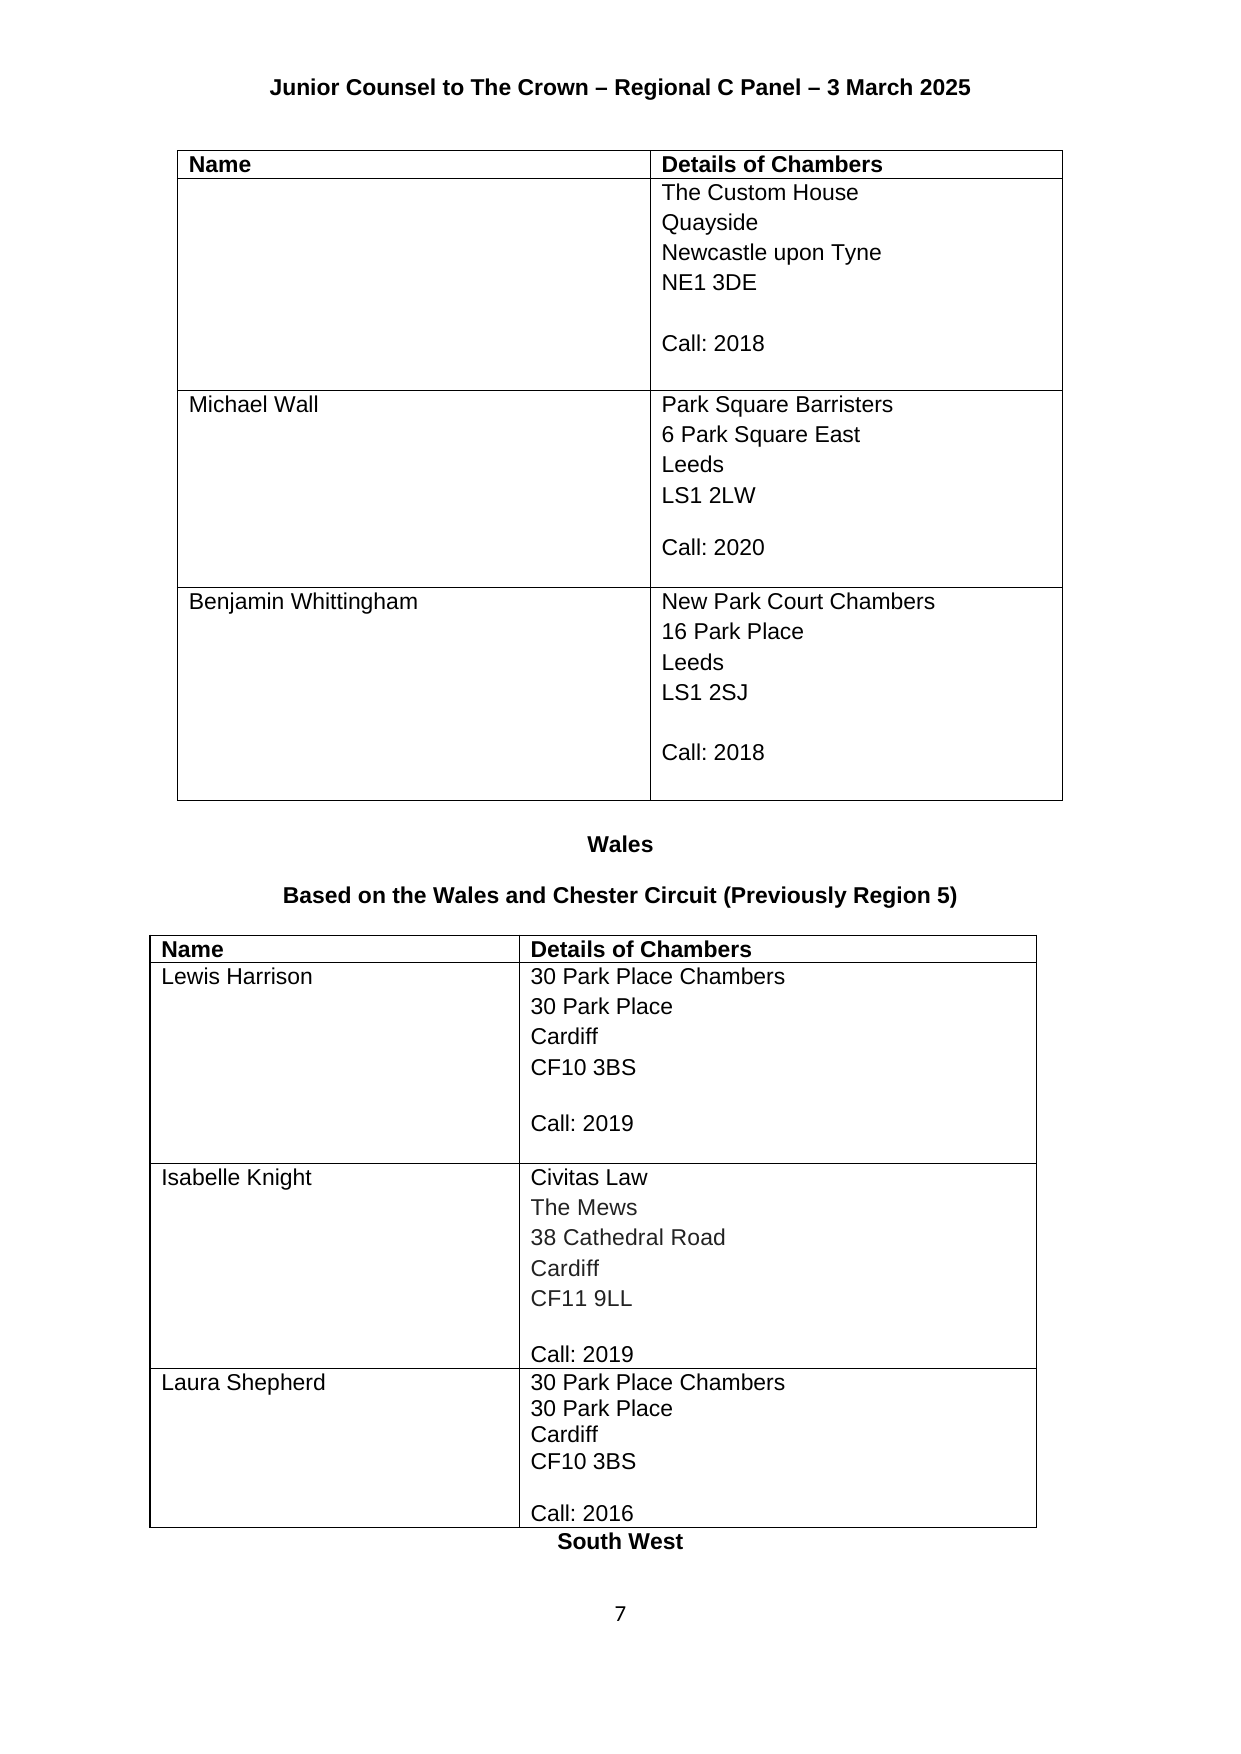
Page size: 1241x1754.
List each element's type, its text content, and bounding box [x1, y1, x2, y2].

table_header Details of Chambers [520, 936, 1036, 962]
table_header Name [151, 936, 519, 962]
table_cell 30 Park Place Chambers 30 Park Place Cardiff CF10 3BS Call: 2016 [520, 1369, 1036, 1527]
text South West [150, 1528, 1090, 1554]
text Based on the Wales and Chester Circuit (Previously Region 5) [150, 882, 1090, 908]
table_cell Michael Wall [178, 391, 650, 587]
table_cell [178, 179, 650, 390]
table_cell The Custom House Quayside Newcastle upon Tyne NE1 3DE Call: 2018 [651, 179, 1062, 390]
text Wales [150, 801, 1090, 857]
table_cell Civitas Law The Mews 38 Cathedral Road Cardiff CF11 9LL Call: 2019 [520, 1164, 1036, 1368]
table_cell New Park Court Chambers 16 Park Place Leeds LS1 2SJ Call: 2018 [651, 588, 1062, 799]
table_cell Isabelle Knight [151, 1164, 519, 1368]
table_cell 30 Park Place Chambers 30 Park Place Cardiff CF10 3BS Call: 2019 [520, 963, 1036, 1163]
table_cell Laura Shepherd [151, 1369, 519, 1527]
table_header Name [178, 151, 650, 177]
table_header Details of Chambers [651, 151, 1062, 177]
table_cell Benjamin Whittingham [178, 588, 650, 799]
table_cell Park Square Barristers 6 Park Square East Leeds LS1 2LW Call: 2020 [651, 391, 1062, 587]
table_cell Lewis Harrison [151, 963, 519, 1163]
